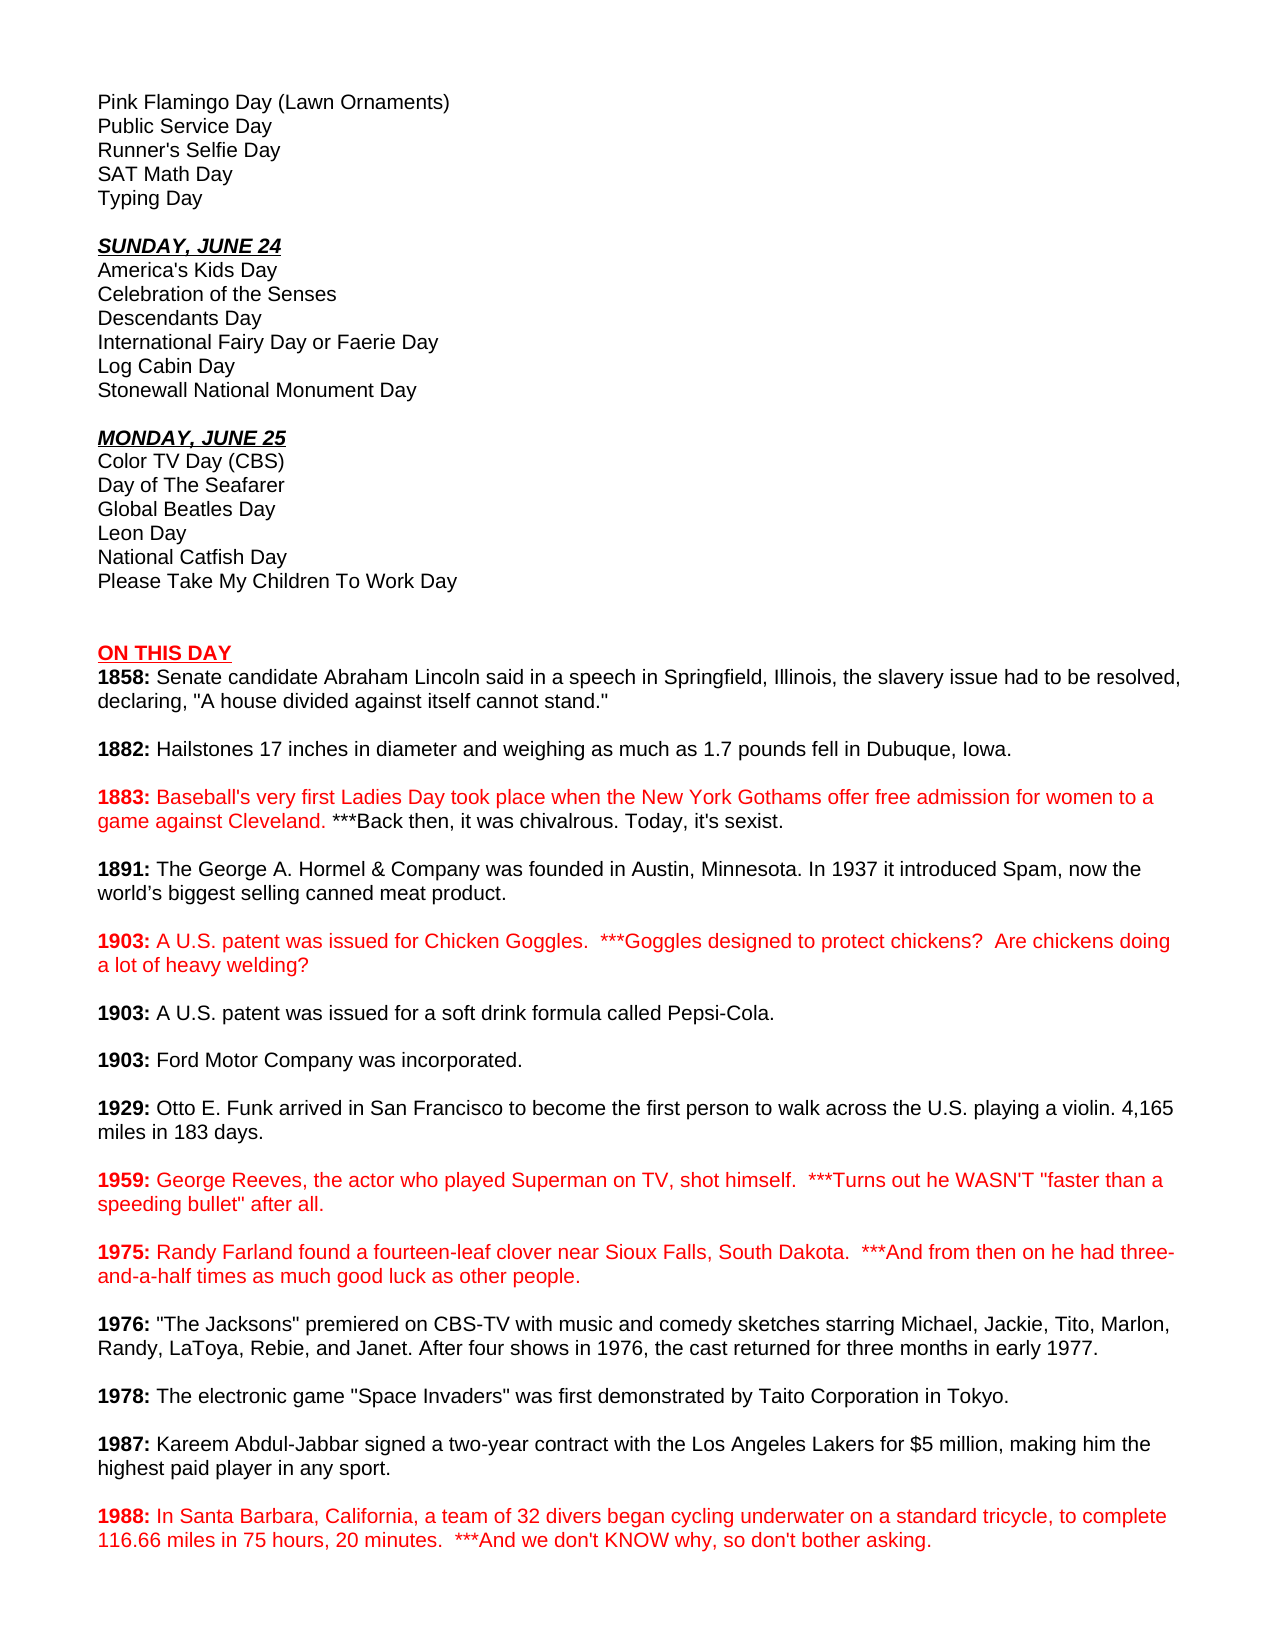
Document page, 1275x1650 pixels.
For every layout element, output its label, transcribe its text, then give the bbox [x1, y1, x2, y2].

text 1978: The electronic game "Space Invaders" was first demonstrated by Taito Corporation in Tokyo. [97, 1384, 1185, 1408]
text 1903: A U.S. patent was issued for a soft drink formula called Pepsi-Cola. [97, 1000, 1185, 1024]
text Pink Flamingo Day (Lawn Ornaments) Public Service Day Runner's Selfie Day SAT Math Day Typing Day [97, 90, 1185, 210]
text 1903: Ford Motor Company was incorporated. [97, 1048, 1185, 1072]
text SUNDAY, JUNE 24 [97, 234, 1185, 258]
text 1883: Baseball's very first Ladies Day took place when the New York Gothams offer free admission for women to a game against Cleveland. ***Back then, it was chivalrous. Today, it's sexist. [97, 785, 1185, 833]
text 1987: Kareem Abdul-Jabbar signed a two-year contract with the Los Angeles Lakers for $5 million, making him the highest paid player in any sport. [97, 1432, 1185, 1479]
text 1975: Randy Farland found a fourteen-leaf clover near Sioux Falls, South Dakota. ***And from then on he had three-and-a-half times as much good luck as other people. [97, 1240, 1185, 1288]
text ON THIS DAY [97, 641, 1185, 665]
text 1976: "The Jacksons" premiered on CBS-TV with music and comedy sketches starring Michael, Jackie, Tito, Marlon, Randy, LaToya, Rebie, and Janet. After four shows in 1976, the cast returned for three months in early 1977. [97, 1312, 1185, 1360]
text 1959: George Reeves, the actor who played Superman on TV, shot himself. ***Turns out he WASN'T "faster than a speeding bullet" after all. [97, 1168, 1185, 1216]
text 1891: The George A. Hormel & Company was founded in Austin, Minnesota. In 1937 it introduced Spam, now the world’s biggest selling canned meat product. [97, 857, 1185, 904]
text 1929: Otto E. Funk arrived in San Francisco to become the first person to walk across the U.S. playing a violin. 4,165 miles in 183 days. [97, 1096, 1185, 1144]
text Color TV Day (CBS) Day of The Seafarer Global Beatles Day Leon Day National Catfish Day Please Take My Children To Work Day [97, 449, 1185, 593]
text 1882: Hailstones 17 inches in diameter and weighing as much as 1.7 pounds fell in Dubuque, Iowa. [97, 737, 1185, 761]
text MONDAY, JUNE 25 [97, 425, 1185, 449]
text 1988: In Santa Barbara, California, a team of 32 divers began cycling underwater on a standard tricycle, to complete 116.66 miles in 75 hours, 20 minutes. ***And we don't KNOW why, so don't bother asking. [97, 1503, 1185, 1551]
text 1858: Senate candidate Abraham Lincoln said in a speech in Springfield, Illinois, the slavery issue had to be resolved, declaring, "A house divided against itself cannot stand." [97, 665, 1185, 713]
text America's Kids Day Celebration of the Senses Descendants Day International Fairy Day or Faerie Day Log Cabin Day Stonewall National Monument Day [97, 258, 1185, 401]
text 1903: A U.S. patent was issued for Chicken Goggles. ***Goggles designed to protect chickens? Are chickens doing a lot of heavy welding? [97, 928, 1185, 976]
